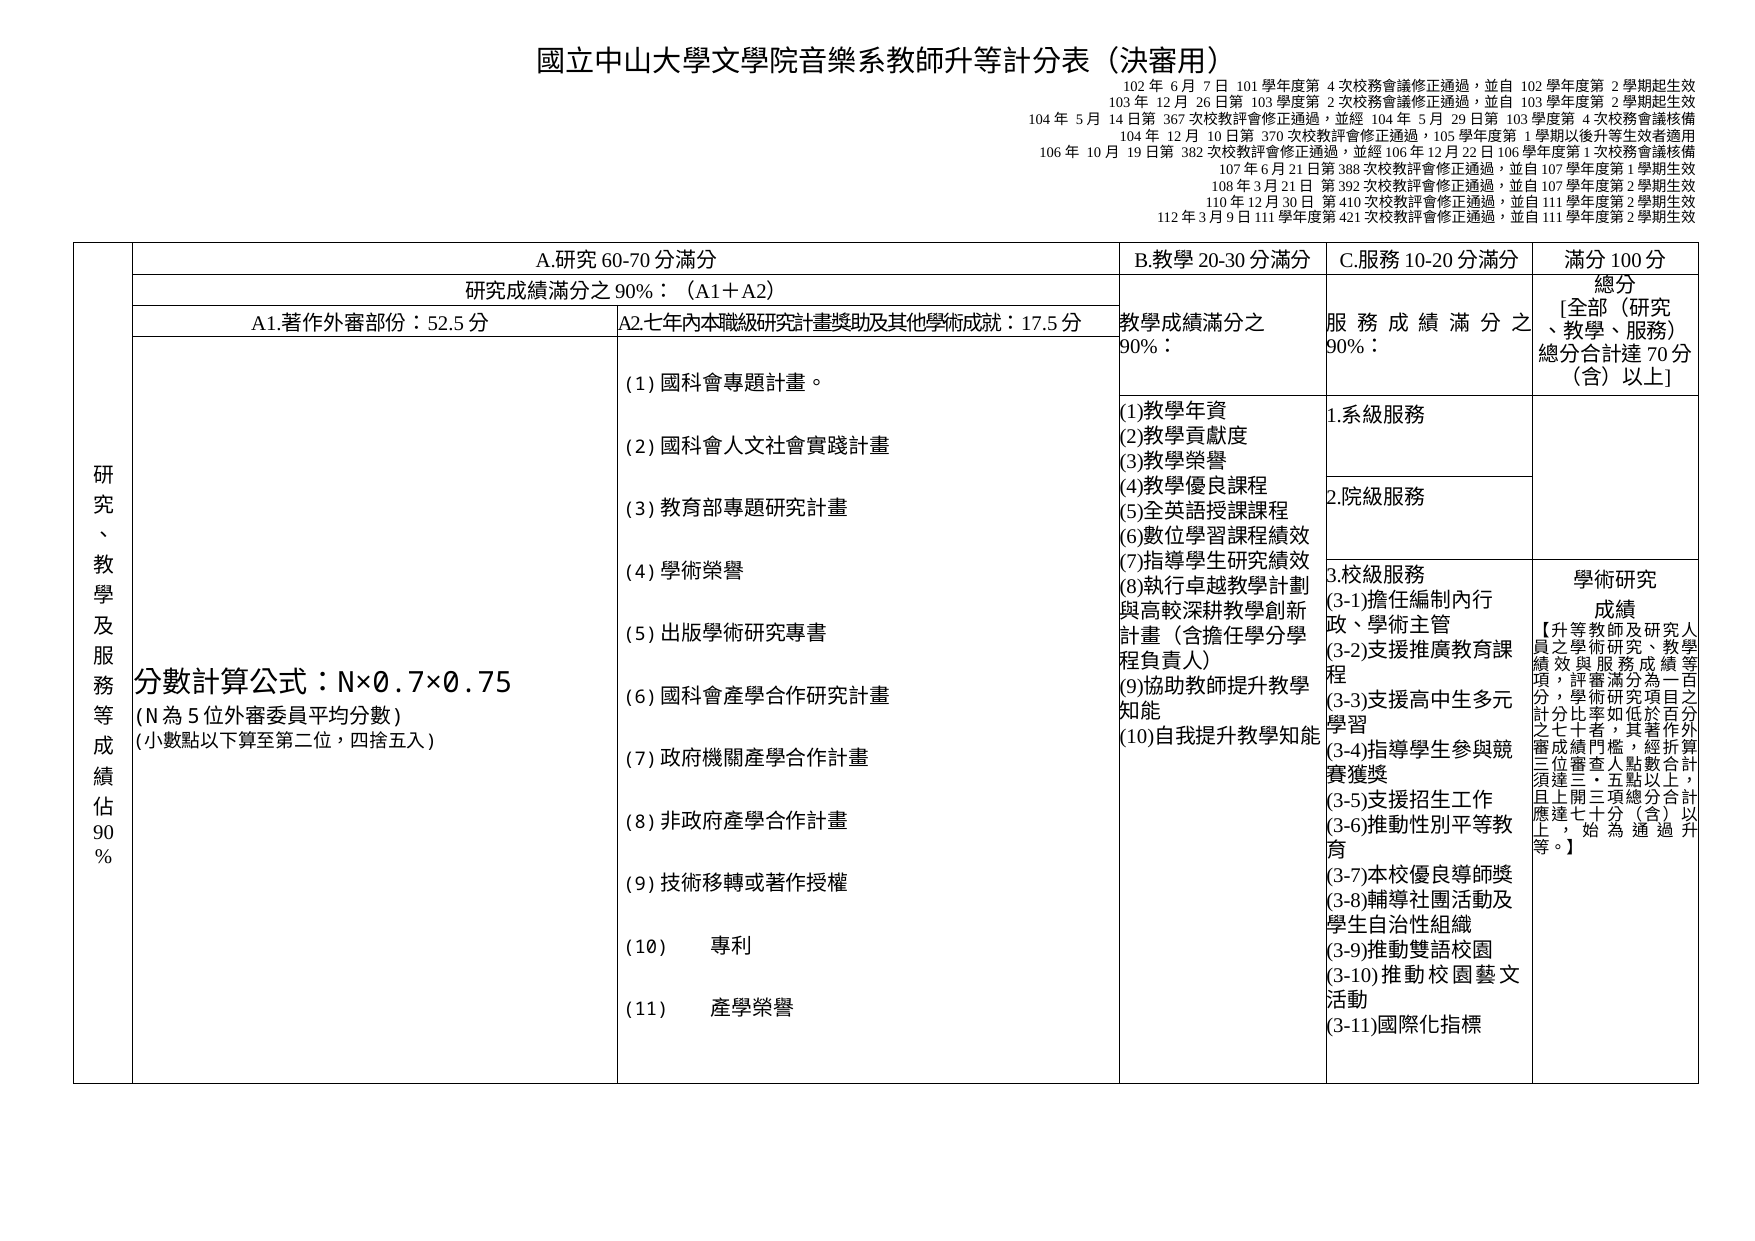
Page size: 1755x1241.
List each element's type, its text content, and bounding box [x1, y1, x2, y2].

table_cell 服務成績滿分之90%： [1327, 275, 1532, 395]
table_cell 1.系級服務 [1327, 396, 1532, 476]
table_cell 2.院級服務 [1327, 477, 1532, 559]
table_cell A.研究60-70分滿分 [133, 243, 1119, 273]
table_cell 總分 [全部（研究 、教學、服務）總分合計達70分（含）以上] [1533, 275, 1698, 395]
table_header 國立中山大學文學院音樂系教師升等計分表（決審用） 102 年 6 月 7 日 101 學年度第 4 次校務會議修正通過，並自 102 學年度第 2 學期起生效 103 年 12 月 26 日第 103 學度第 2 次校務會議修正通過，並自 103 學年度第 2 學期起生效 104 年 5 月 14 日第 367 次校教評會修正通過，並經 104 年 5 月 29 日第 103 學度第 4 次校務會議核備 104 年 12 月 10 日第 370 次校教評會修正通過，105 學年度第 1 學期以後升等生效者適用 106 年 10 月 19 日第 382 次校教評會修正通過，並經106年12月22日106學年度第1次校務會議核備 107年6月21日第388次校教評會修正通過，並自107學年度第1學期生效 108年3月21日 第392次校教評會修正通過，並自107學年度第2學期生效 110年12月30日 第410次校教評會修正通過，並自111學年度第2學期生效 112年3月9日111學年度第421次校教評會修正通過，並自111學年度第2學期生效 [74, 44, 1698, 242]
table_cell B.教學20-30分滿分 [1120, 243, 1326, 273]
table_cell 國科會專題計畫。 國科會人文社會實踐計畫 教育部專題研究計畫 學術榮譽 出版學術研究專書 國科會產學合作研究計畫 政府機關產學合作計畫 非政府產學合作計畫 技術移轉或著作授權 專利 產學榮譽 教育部教學相關計畫 教育部教學實踐研究計畫 七年內本職級展演作品（限音樂系）: (a)未送外審之展演作品(演奏(唱)類與創作/製作類作品二擇一)。 演奏（唱）類 創作/製作類作品 註1：每首曲目不得少於八分鐘。 註2：音樂會資料，包括節目內容、公開演出證明、現場整場之影音檔案。 註3：課程教學作品不得列為升等作品。 文學院教師升等傑出文藝成就獎項計分標準 [618, 337, 1119, 1083]
table_cell 分數計算公式：N×0.7×0.75 (N為5位外審委員平均分數) (小數點以下算至第二位，四捨五入) [133, 337, 617, 1083]
table_cell 教學年資 教學貢獻度 教學榮譽 教學優良課程 全英語授課課程 數位學習課程績效 指導學生研究績效 執行卓越教學計劃與高較深耕教學創新計畫（含擔任學分學程負責人） 協助教師提升教學知能 自我提升教學知能 [1120, 396, 1326, 1083]
table_cell 滿分100分 [1533, 243, 1698, 273]
table_cell A2.七年內本職級研究計畫獎助及其他學術成就：17.5分 [618, 306, 1119, 336]
table_cell 學術研究 成績 【升等教師及研究人員之學術研究、教學績效與服務成績等項，評審滿分為一百分，學術研究項目之計分比率如低於百分之七十者，其著作外審成績門檻，經折算三位審查人點數合計須達三•五點以上，且上開三項總分合計應達七十分（含）以上，始為通過升等。】 [1533, 560, 1698, 1083]
table_cell 教學成績滿分之90%： [1120, 275, 1326, 395]
table_cell 3.校級服務 (3-1)擔任編制內行政、學術主管 (3-2)支援推廣教育課程 (3-3)支援高中生多元學習 (3-4)指導學生參與競賽獲獎 (3-5)支援招生工作 (3-6)推動性別平等教育 (3-7)本校優良導師獎 (3-8)輔導社團活動及學生自治性組織 (3-9)推動雙語校園 (3-10)推動校園藝文活動 (3-11)國際化指標 [1327, 560, 1532, 1083]
table_cell 研究、教學及服務等成績佔90% [74, 243, 132, 1083]
table_cell A1.著作外審部份：52.5分 [133, 306, 617, 336]
table_cell 研究成績滿分之90%：（A1＋A2） [133, 275, 1119, 305]
table_cell C.服務10-20分滿分 [1327, 243, 1532, 273]
table_cell [1533, 396, 1698, 559]
